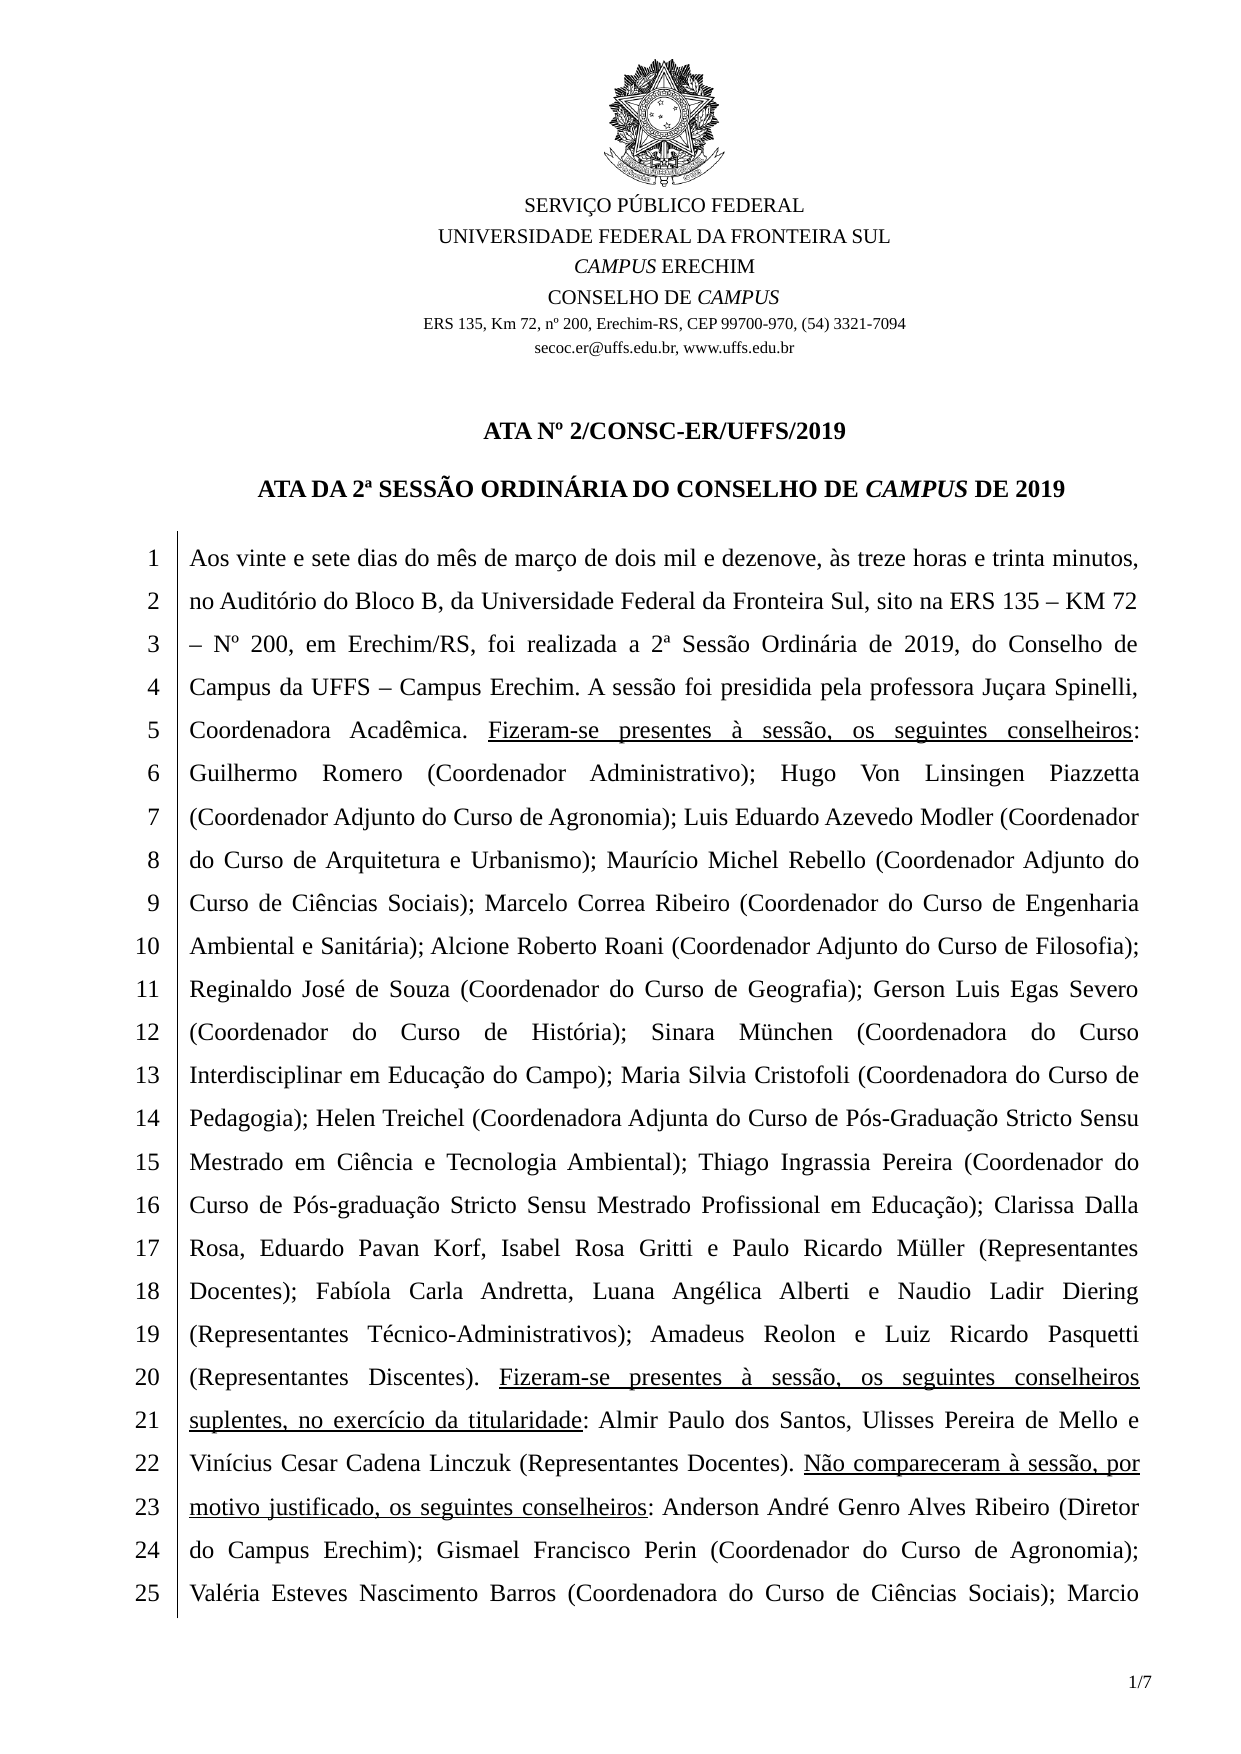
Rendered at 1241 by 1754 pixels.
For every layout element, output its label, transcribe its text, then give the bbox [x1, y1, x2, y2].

text ATA Nº 2/CONsc-ER/UFFS/2019 [177, 416, 1152, 445]
text ATA DA 2ª SESSÃO ORDINÁRIA DO CONSELHO DE CAMPUS DE 2019 [177, 474, 1152, 502]
text Aos vinte e sete dias do mês de março de dois mil e dezenove, às treze horas e trinta minutos, no Auditório do Bloco B, da Universidade Federal da Fronteira Sul, sito na ERS 135 – KM 72 – Nº 200, em Erechim/RS, foi realizada a 2ª Sessão Ordinária de 2019, do Conselho de Campus da UFFS – Campus Erechim. A sessão foi presidida pela professora Juçara Spinelli, Coordenadora Acadêmica. Fizeram-se presentes à sessão, os seguintes conselheiros: Guilhermo Romero (Coordenador Administrativo); Hugo Von Linsingen Piazzetta (Coordenador Adjunto do Curso de Agronomia); Luis Eduardo Azevedo Modler (Coordenador do Curso de Arquitetura e Urbanismo); Maurício Michel Rebello (Coordenador Adjunto do Curso de Ciências Sociais); Marcelo Correa Ribeiro (Coordenador do Curso de Engenharia Ambiental e Sanitária); Alcione Roberto Roani (Coordenador Adjunto do Curso de Filosofia); Reginaldo José de Souza (Coordenador do Curso de Geografia); Gerson Luis Egas Severo (Coordenador do Curso de História); Sinara München (Coordenadora do Curso Interdisciplinar em Educação do Campo); Maria Silvia Cristofoli (Coordenadora do Curso de Pedagogia); Helen Treichel (Coordenadora Adjunta do Curso de Pós-Graduação Stricto Sensu Mestrado em Ciência e Tecnologia Ambiental); Thiago Ingrassia Pereira (Coordenador do Curso de Pós-graduação Stricto Sensu Mestrado Profissional em Educação); Clarissa Dalla Rosa, Eduardo Pavan Korf, Isabel Rosa Gritti e Paulo Ricardo Müller (Representantes Docentes); Fabíola Carla Andretta, Luana Angélica Alberti e Naudio Ladir Diering (Representantes Técnico-Administrativos); Amadeus Reolon e Luiz Ricardo Pasquetti (Representantes Discentes). Fizeram-se presentes à sessão, os seguintes conselheiros suplentes, no exercício da titularidade: Almir Paulo dos Santos, Ulisses Pereira de Mello e Vinícius Cesar Cadena Linczuk (Representantes Docentes). Não compareceram à sessão, por motivo justificado, os seguintes conselheiros: Anderson André Genro Alves Ribeiro (Diretor do Campus Erechim); Gismael Francisco Perin (Coordenador do Curso de Agronomia); Valéria Esteves Nascimento Barros (Coordenadora do Curso de Ciências Sociais); Marcio [178, 531, 1152, 1618]
